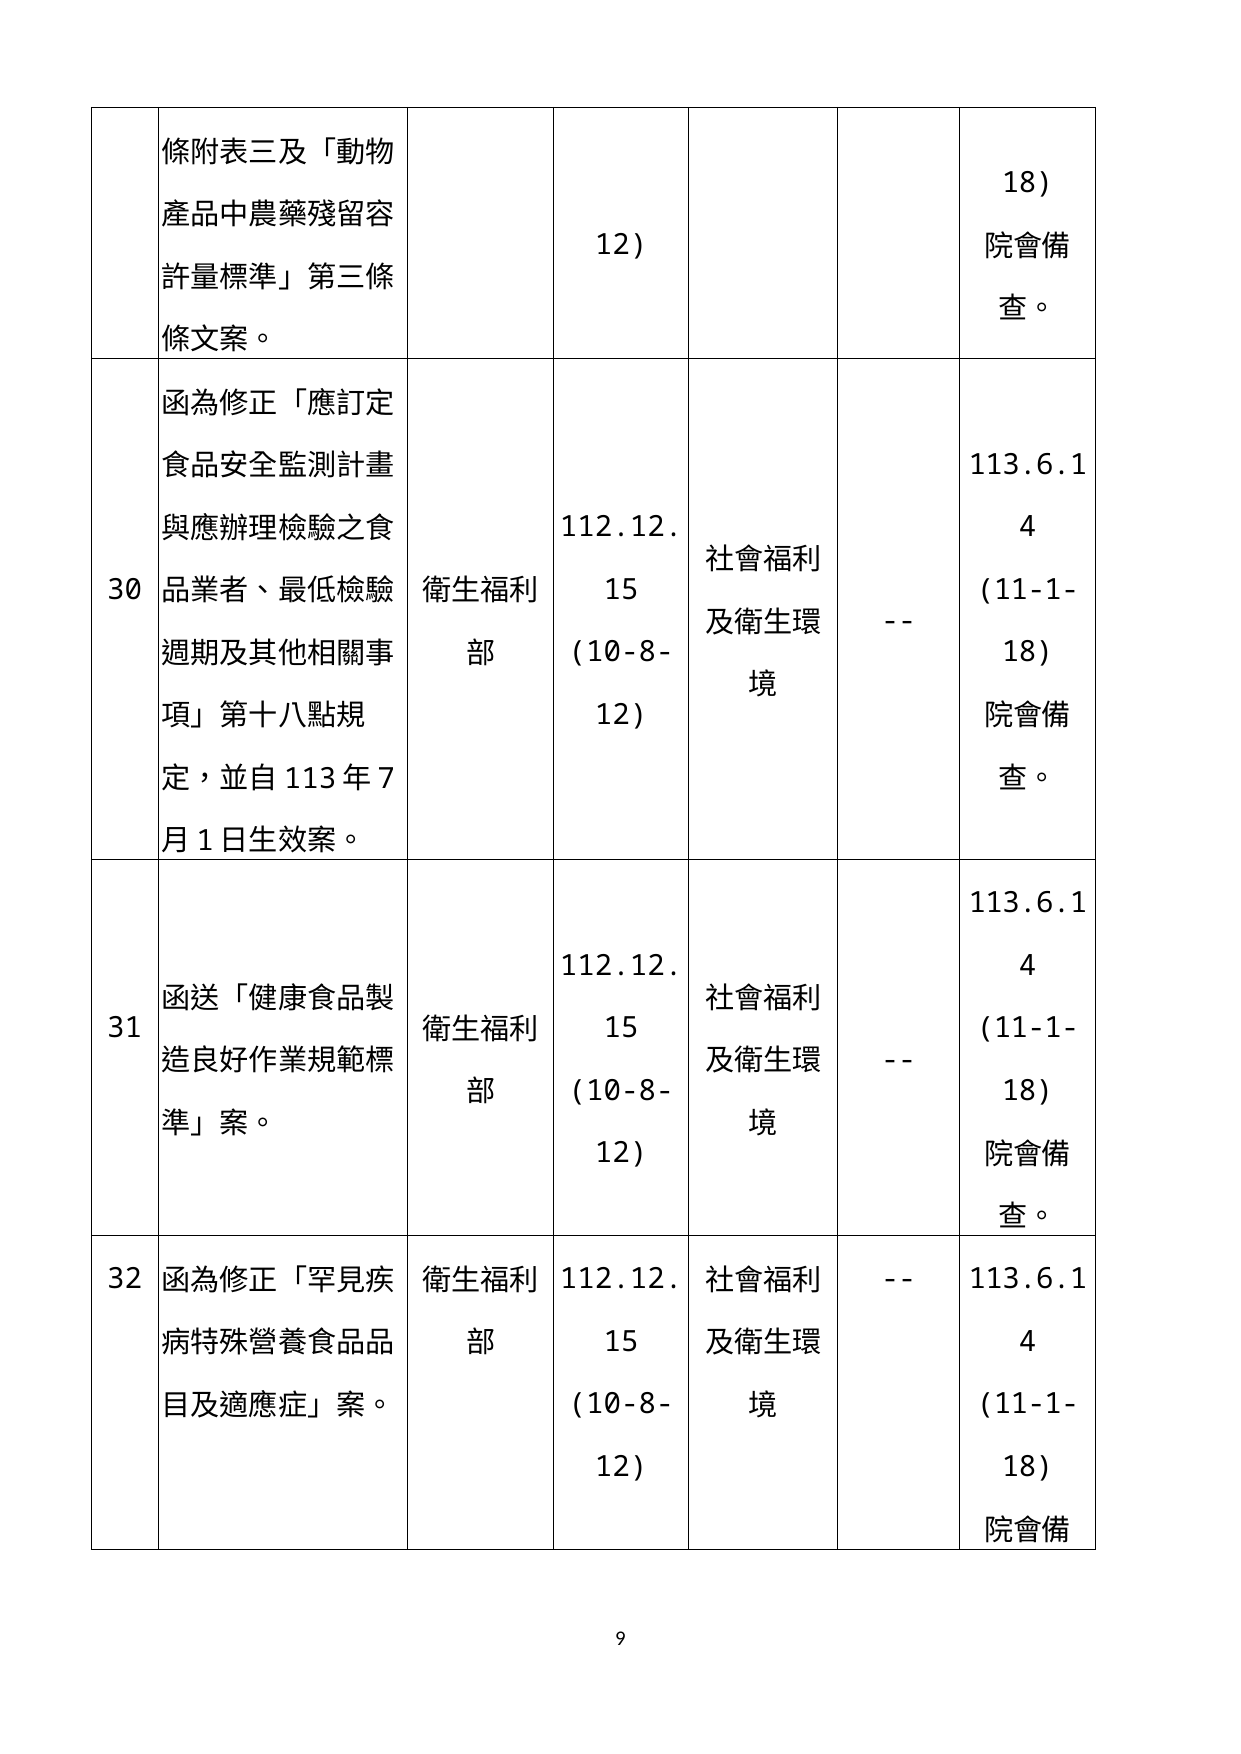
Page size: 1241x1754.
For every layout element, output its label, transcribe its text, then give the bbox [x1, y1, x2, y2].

table_cell [92, 860, 158, 1235]
table_cell 衛生福利部 [408, 359, 553, 859]
table_cell 條附表三及「動物產品中農藥殘留容許量標準」第三條條文案。 [159, 108, 407, 358]
table_cell 113.6.14 (11-1-18) 院會備查。 [960, 359, 1095, 859]
table_cell -- [838, 860, 959, 1235]
table_cell 12) [554, 108, 688, 358]
table_cell 衛生福利部 [408, 1236, 553, 1548]
table_cell 函為修正「罕見疾病特殊營養食品品目及適應症」案。 [159, 1236, 407, 1548]
table_cell [92, 359, 158, 859]
table_cell [408, 108, 553, 358]
table_cell 112.12.15 (10-8-12) [554, 359, 688, 859]
table_cell 113.6.14 (11-1-18) 院會備 [960, 1236, 1095, 1548]
table_cell 社會福利及衛生環境 [689, 860, 837, 1235]
table_cell 函送「健康食品製造良好作業規範標準」案。 [159, 860, 407, 1235]
table_cell 社會福利及衛生環境 [689, 359, 837, 859]
table_cell [689, 108, 837, 358]
table_cell [92, 108, 158, 358]
table_cell -- [838, 1236, 959, 1548]
table_cell 112.12.15 (10-8-12) [554, 860, 688, 1235]
table_cell 社會福利及衛生環境 [689, 1236, 837, 1548]
table_cell [92, 1236, 158, 1548]
table_cell 18) 院會備查。 [960, 108, 1095, 358]
table_cell -- [838, 359, 959, 859]
table_cell 衛生福利部 [408, 860, 553, 1235]
table_cell 112.12.15 (10-8-12) [554, 1236, 688, 1548]
table_cell 113.6.14 (11-1-18) 院會備查。 [960, 860, 1095, 1235]
table_cell -- [838, 108, 959, 358]
table_cell 函為修正「應訂定食品安全監測計畫與應辦理檢驗之食品業者、最低檢驗週期及其他相關事項」第十八點規定，並自113年7月1日生效案。 [159, 359, 407, 859]
